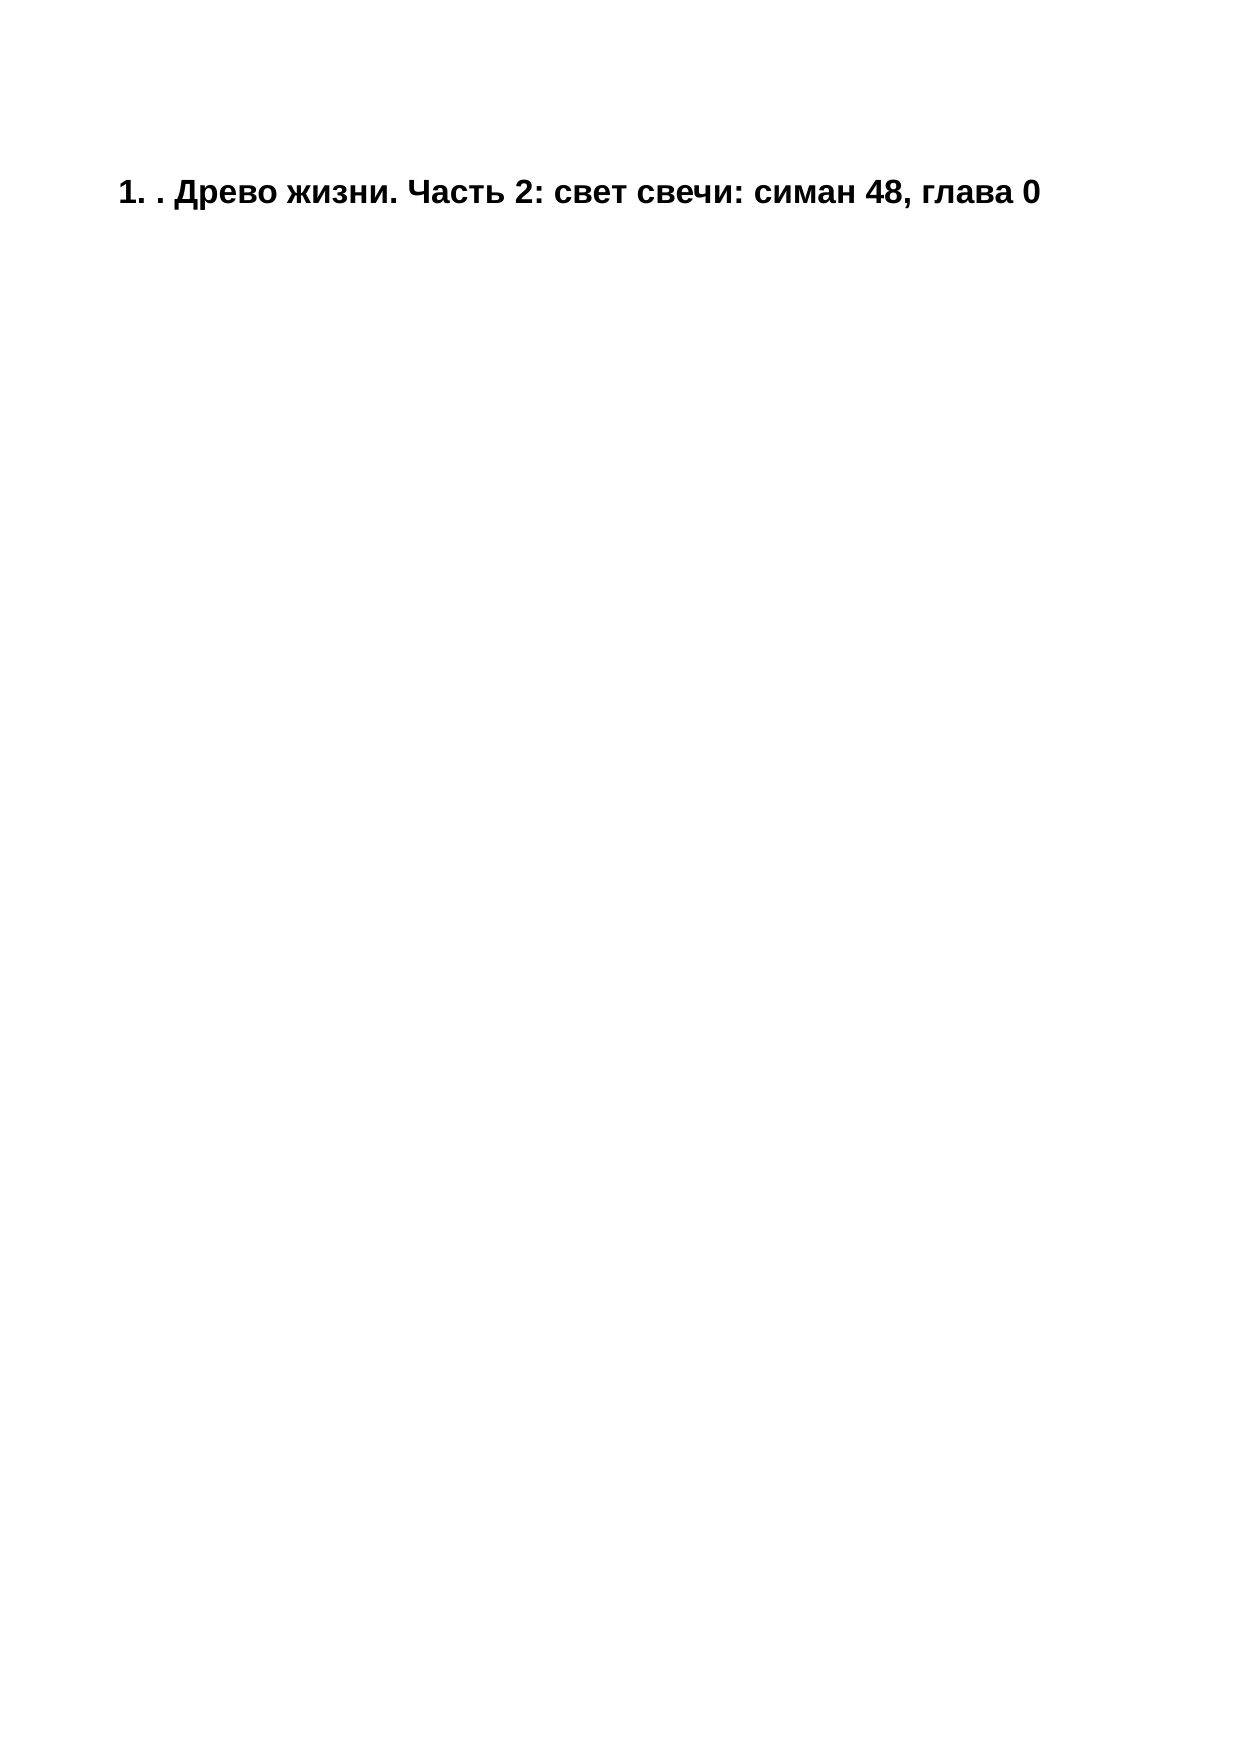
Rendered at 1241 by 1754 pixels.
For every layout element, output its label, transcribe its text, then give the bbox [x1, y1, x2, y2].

subtitle . Древо жизни. Часть 2: свет свечи: симан 48, глава 0 [118, 147, 1122, 176]
